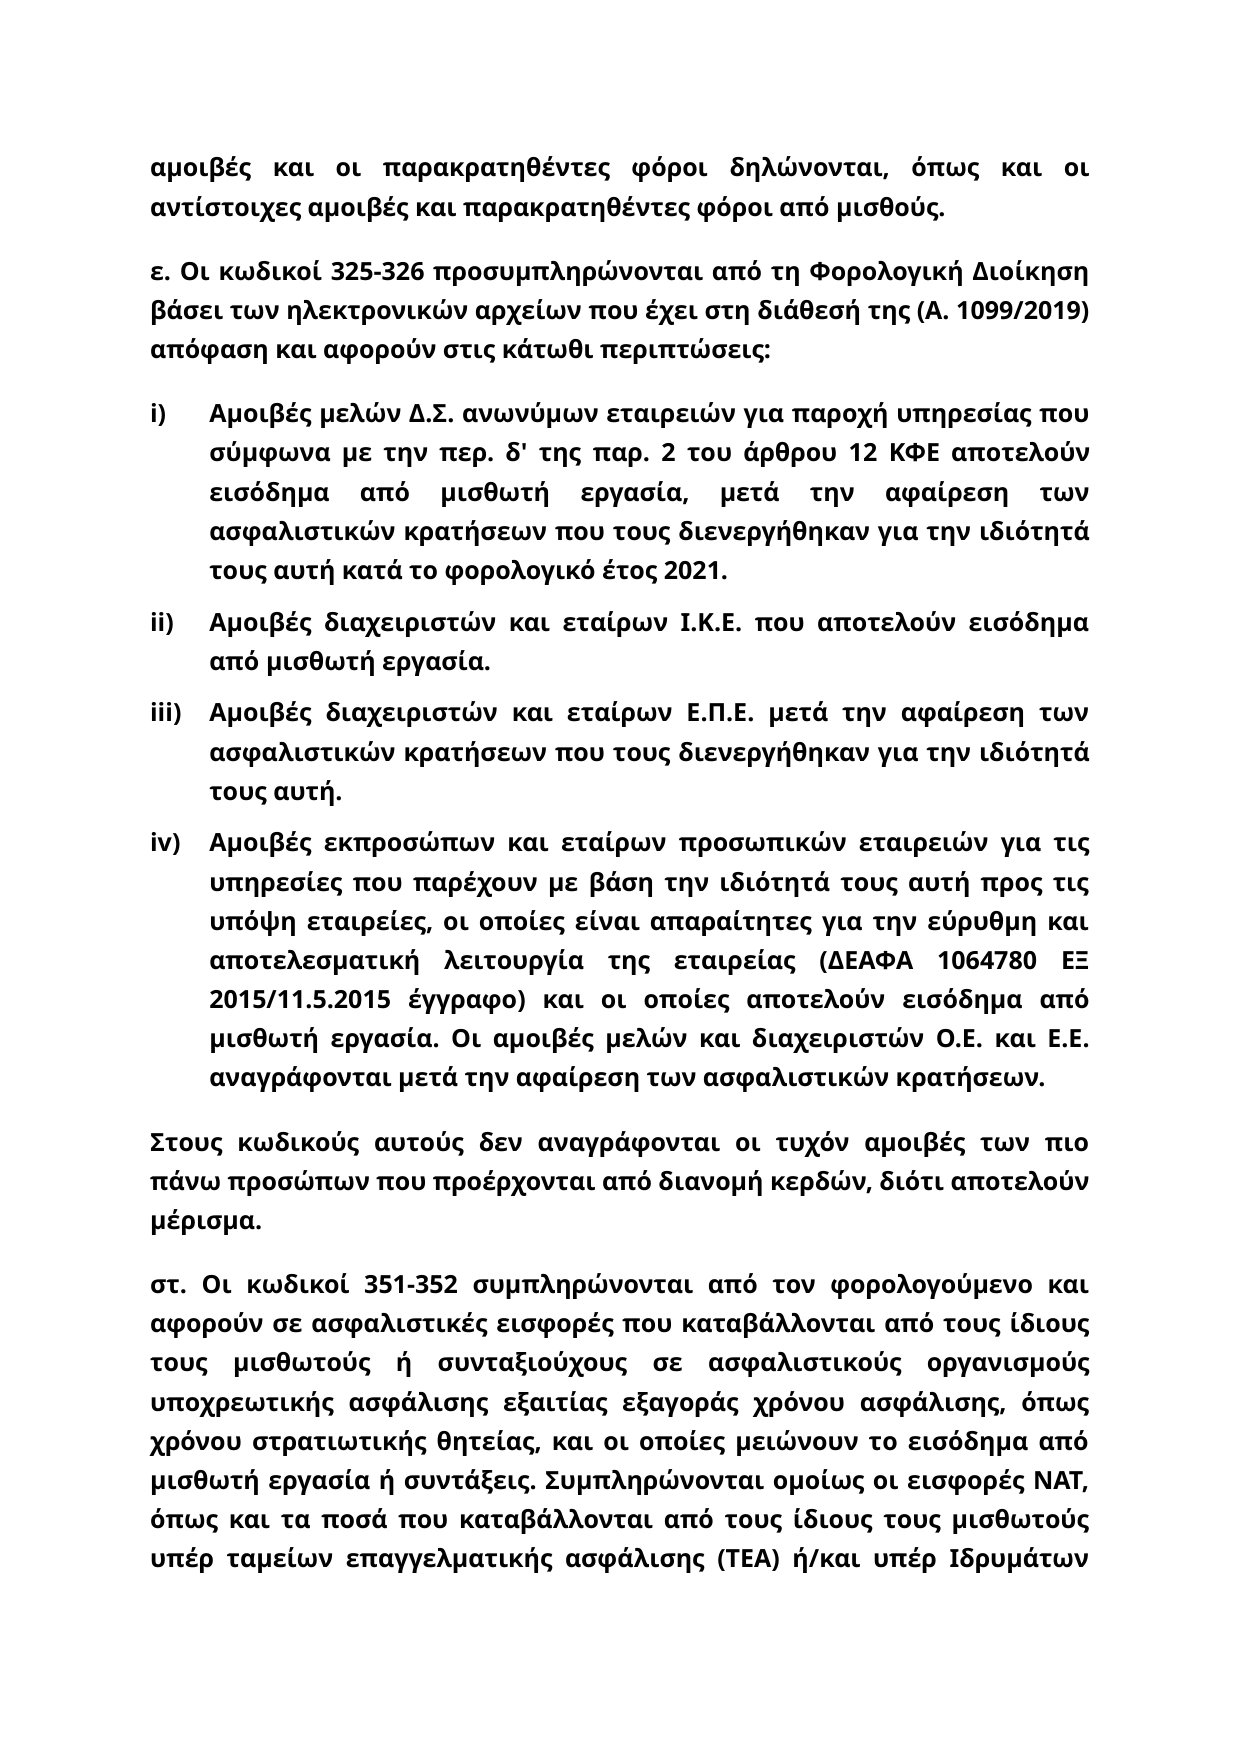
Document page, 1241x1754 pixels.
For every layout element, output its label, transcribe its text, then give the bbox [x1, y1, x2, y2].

text αμοιβές και οι παρακρατηθέντες φόροι δηλώνονται, όπως και οι αντίστοιχες αμοιβές και παρακρατηθέντες φόροι από μισθούς. [150, 150, 1090, 223]
list iv) Αμοιβές εκπροσώπων και εταίρων προσωπικών εταιρειών για τις υπηρεσίες που παρέχουν με βάση την ιδιότητά τους αυτή προς τις υπόψη εταιρείες, οι οποίες είναι απαραίτητες για την εύρυθμη και αποτελεσματική λειτουργία της εταιρείας (ΔΕΑΦΑ 1064780 ΕΞ 2015/11.5.2015 έγγραφο) και οι οποίες αποτελούν εισόδημα από μισθωτή εργασία. Οι αμοιβές μελών και διαχειριστών O.E. και Ε.Ε. αναγράφονται μετά την αφαίρεση των ασφαλιστικών κρατήσεων. [150, 825, 1090, 1094]
list i) Αμοιβές μελών Δ.Σ. ανωνύμων εταιρειών για παροχή υπηρεσίας που σύμφωνα με την περ. δ' της παρ. 2 του άρθρου 12 ΚΦΕ αποτελούν εισόδημα από μισθωτή εργασία, μετά την αφαίρεση των ασφαλιστικών κρατήσεων που τους διενεργήθηκαν για την ιδιότητά τους αυτή κατά το φορολογικό έτος 2021. [150, 396, 1090, 587]
text Στους κωδικούς αυτούς δεν αναγράφονται οι τυχόν αμοιβές των πιο πάνω προσώπων που προέρχονται από διανομή κερδών, διότι αποτελούν μέρισμα. [150, 1124, 1090, 1237]
text ε. Οι κωδικοί 325-326 προσυμπληρώνονται από τη Φορολογική Διοίκηση βάσει των ηλεκτρονικών αρχείων που έχει στη διάθεσή της (Α. 1099/2019) απόφαση και αφορούν στις κάτωθι περιπτώσεις: [150, 253, 1090, 366]
text στ. Οι κωδικοί 351-352 συμπληρώνονται από τον φορολογούμενο και αφορούν σε ασφαλιστικές εισφορές που καταβάλλονται από τους ίδιους τους μισθωτούς ή συνταξιούχους σε ασφαλιστικούς οργανισμούς υποχρεωτικής ασφάλισης εξαιτίας εξαγοράς χρόνου ασφάλισης, όπως χρόνου στρατιωτικής θητείας, και οι οποίες μειώνουν το εισόδημα από μισθωτή εργασία ή συντάξεις. Συμπληρώνονται ομοίως οι εισφορές ΝΑΤ, όπως και τα ποσά που καταβάλλονται από τους ίδιους τους μισθωτούς υπέρ ταμείων επαγγελματικής ασφάλισης (ΤΕΑ) ή/και υπέρ Ιδρυμάτων [150, 1267, 1090, 1575]
list iii) Αμοιβές διαχειριστών και εταίρων Ε.Π.Ε. μετά την αφαίρεση των ασφαλιστικών κρατήσεων που τους διενεργήθηκαν για την ιδιότητά τους αυτή. [150, 695, 1090, 807]
list ii) Αμοιβές διαχειριστών και εταίρων I.K.E. που αποτελούν εισόδημα από μισθωτή εργασία. [150, 604, 1090, 677]
